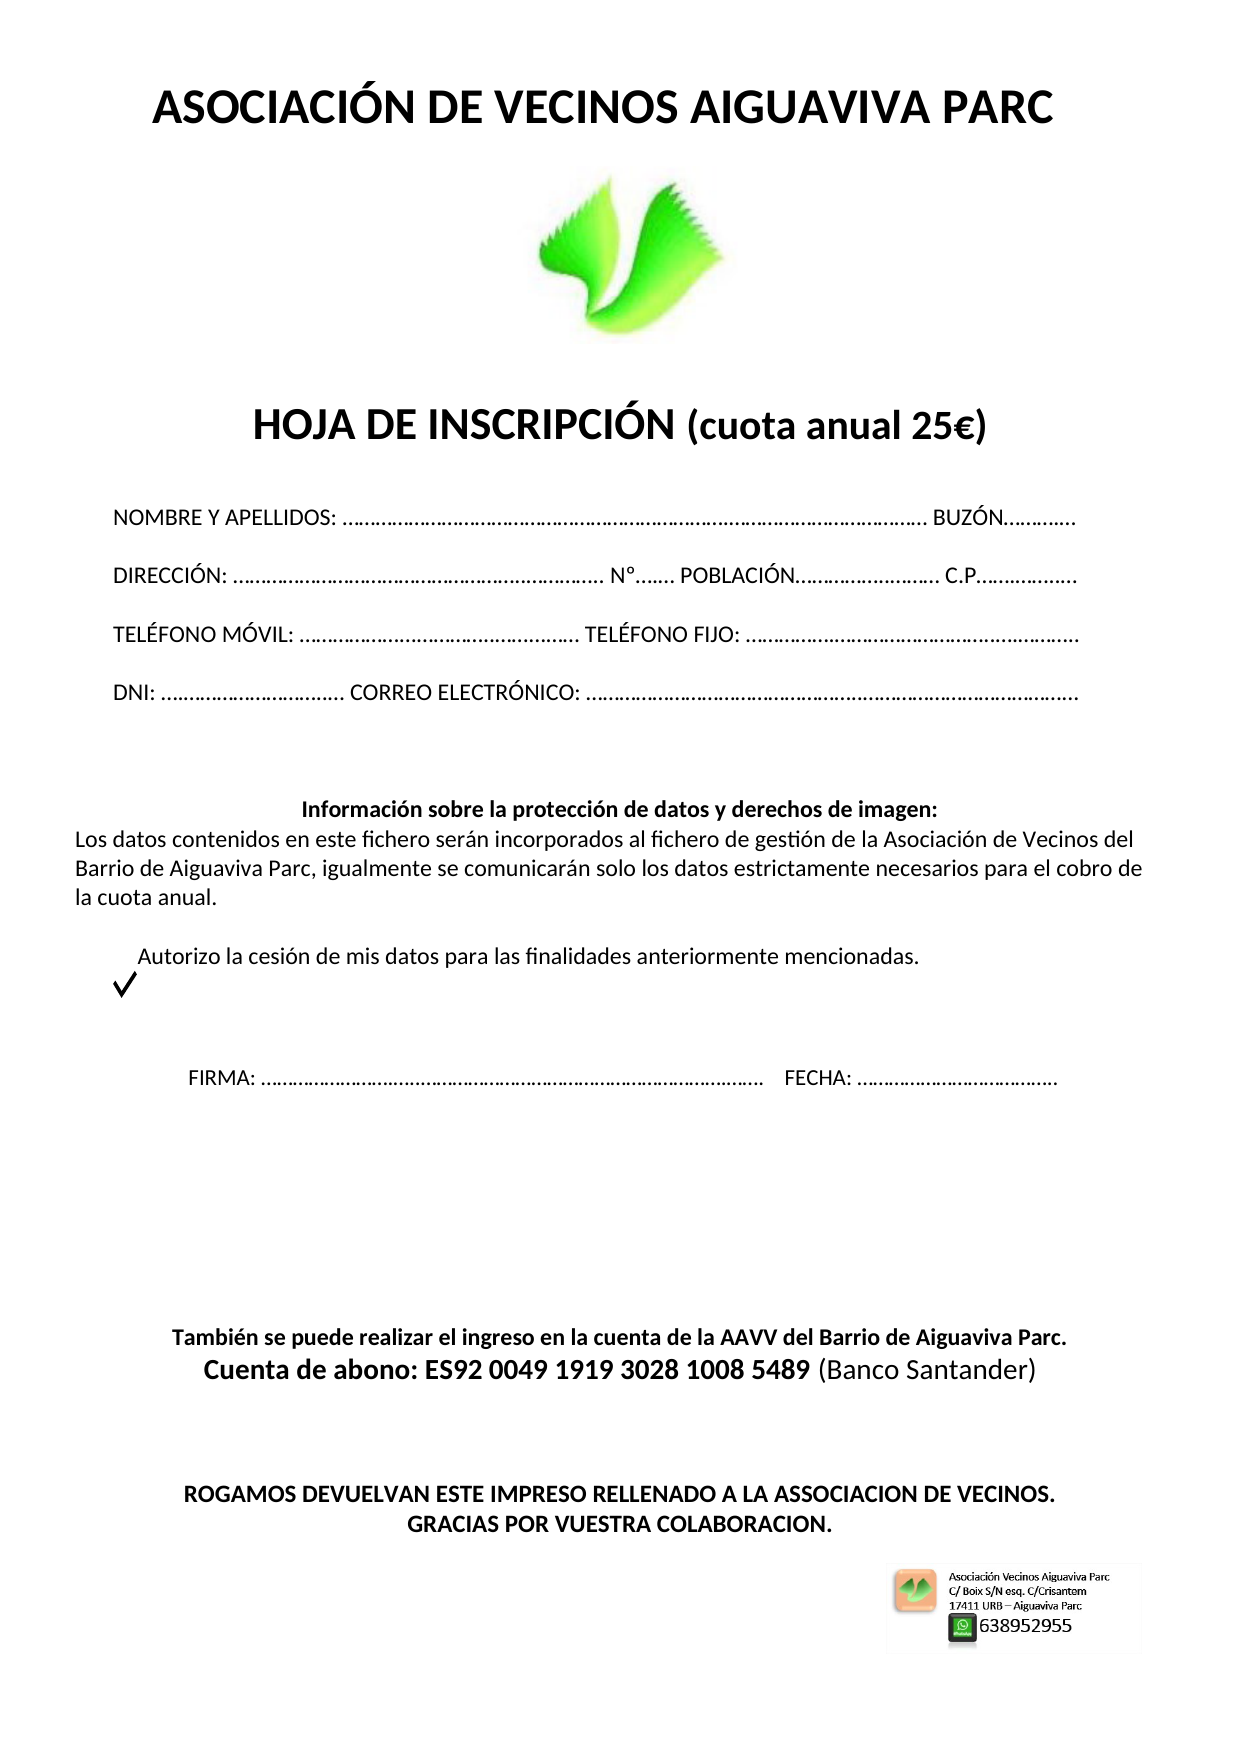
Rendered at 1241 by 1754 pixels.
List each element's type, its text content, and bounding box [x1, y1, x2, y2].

text HOJA DE INSCRIPCIÓN (cuota anual 25€) [75, 395, 1165, 451]
text NOMBRE Y APELLIDOS: …………………………………………………………….……………………………… BUZÓN……….… [75, 502, 1165, 531]
text También se puede realizar el ingreso en la cuenta de la AAVV del Barrio de Aiguaviva Parc. [75, 1322, 1165, 1351]
text Información sobre la protección de datos y derechos de imagen: [75, 794, 1165, 824]
text Los datos contenidos en este fichero serán incorporados al fichero de gestión de la Asociación de Vecinos del Barrio de Aiguaviva Parc, igualmente se comunicarán solo los datos estrictamente necesarios para el cobro de la cuota anual. [75, 824, 1165, 911]
text GRACIAS POR VUESTRA COLABORACION. [75, 1509, 1165, 1539]
text Autorizo la cesión de mis datos para las finalidades anteriormente mencionadas. [112, 941, 1165, 1004]
text TELÉFONO MÓVIL: ………………...…………..……...…… TELÉFONO FIJO: …………….………………………..….……….. [75, 619, 1165, 648]
text DIRECCIÓN: ……………………………………………..………….. Nº….… POBLACIÓN……………..……… C.P…….……..… [75, 560, 1165, 589]
text DNI: ….……………………..… CORREO ELECTRÓNICO: …………………………………………..………………………………... [75, 677, 1165, 707]
text FIRMA: …………………….…..………………………………………………….……. FECHA: ……………………………….. [75, 1063, 1165, 1091]
text Cuenta de abono: ES92 0049 1919 3028 1008 5489 (Banco Santander) [75, 1351, 1165, 1387]
text ROGAMOS DEVUELVAN ESTE IMPRESO RELLENADO A LA ASSOCIACION DE VECINOS. [75, 1478, 1165, 1509]
text ASOCIACIÓN DE VECINOS AIGUAVIVA PARC [75, 75, 1165, 136]
